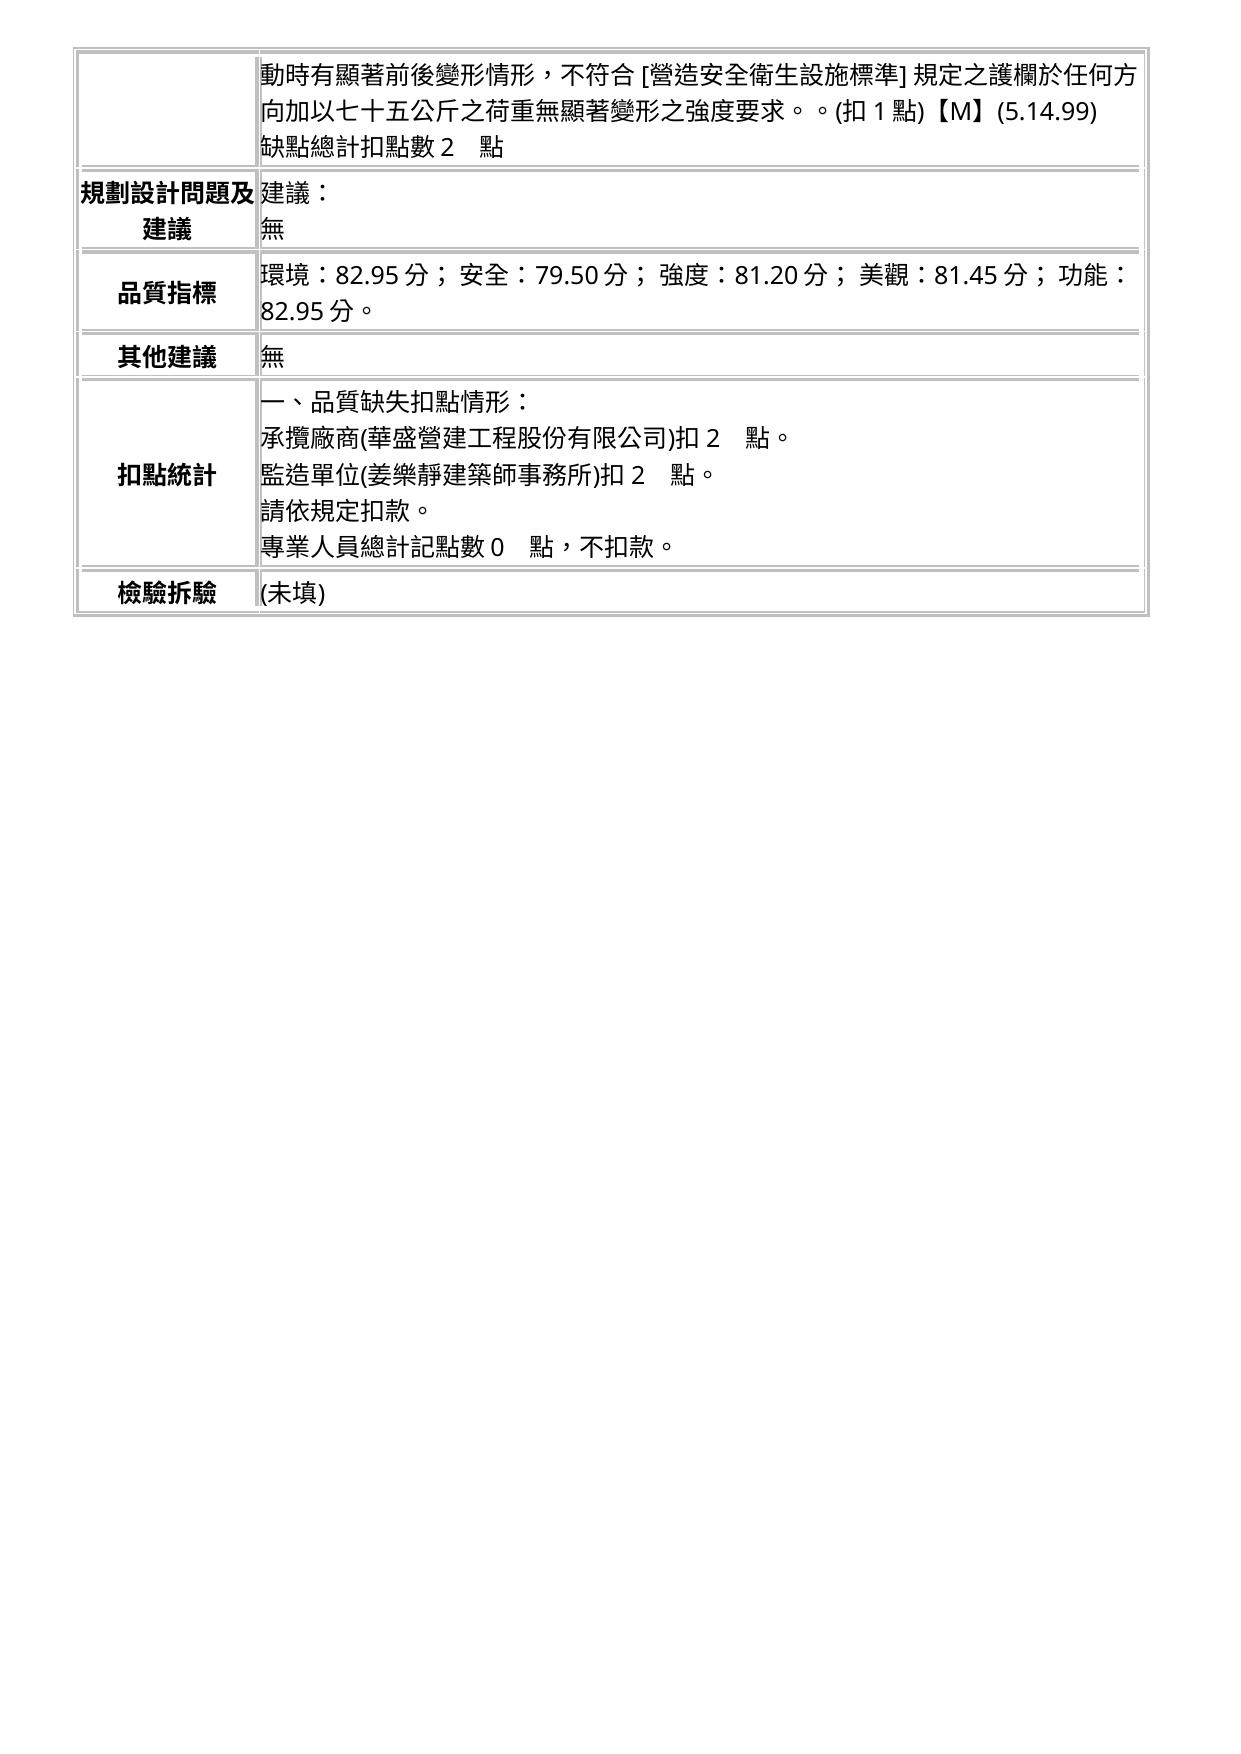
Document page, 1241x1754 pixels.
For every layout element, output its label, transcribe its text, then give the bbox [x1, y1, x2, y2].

table_cell 環境：82.95分； 安全：79.50分； 強度：81.20分； 美觀：81.45分； 功能：82.95分。 [259, 247, 1147, 329]
table_cell (未填) [259, 565, 1147, 611]
table_cell 建議： 無 [259, 165, 1147, 247]
table_cell 其他建議 [76, 329, 258, 375]
table_cell 動時有顯著前後變形情形，不符合 [營造安全衛生設施標準] 規定之護欄於任何方向加以七十五公斤之荷重無顯著變形之強度要求。。(扣1點)【M】(5.14.99) 缺點總計扣點數2 點 [259, 49, 1147, 165]
table_cell 無 [259, 329, 1147, 375]
table_cell 規劃設計問題及建議 [76, 165, 258, 247]
table_cell 檢驗拆驗 [76, 565, 258, 611]
table_cell 品質指標 [76, 247, 258, 329]
table_cell 扣點統計 [76, 375, 258, 565]
table_cell [79, 54, 258, 165]
table_cell 一、品質缺失扣點情形： 承攬廠商(華盛營建工程股份有限公司)扣 2 點。 監造單位(姜樂靜建築師事務所)扣 2 點。 請依規定扣款。 專業人員總計記點數0 點，不扣款。 [259, 375, 1147, 565]
